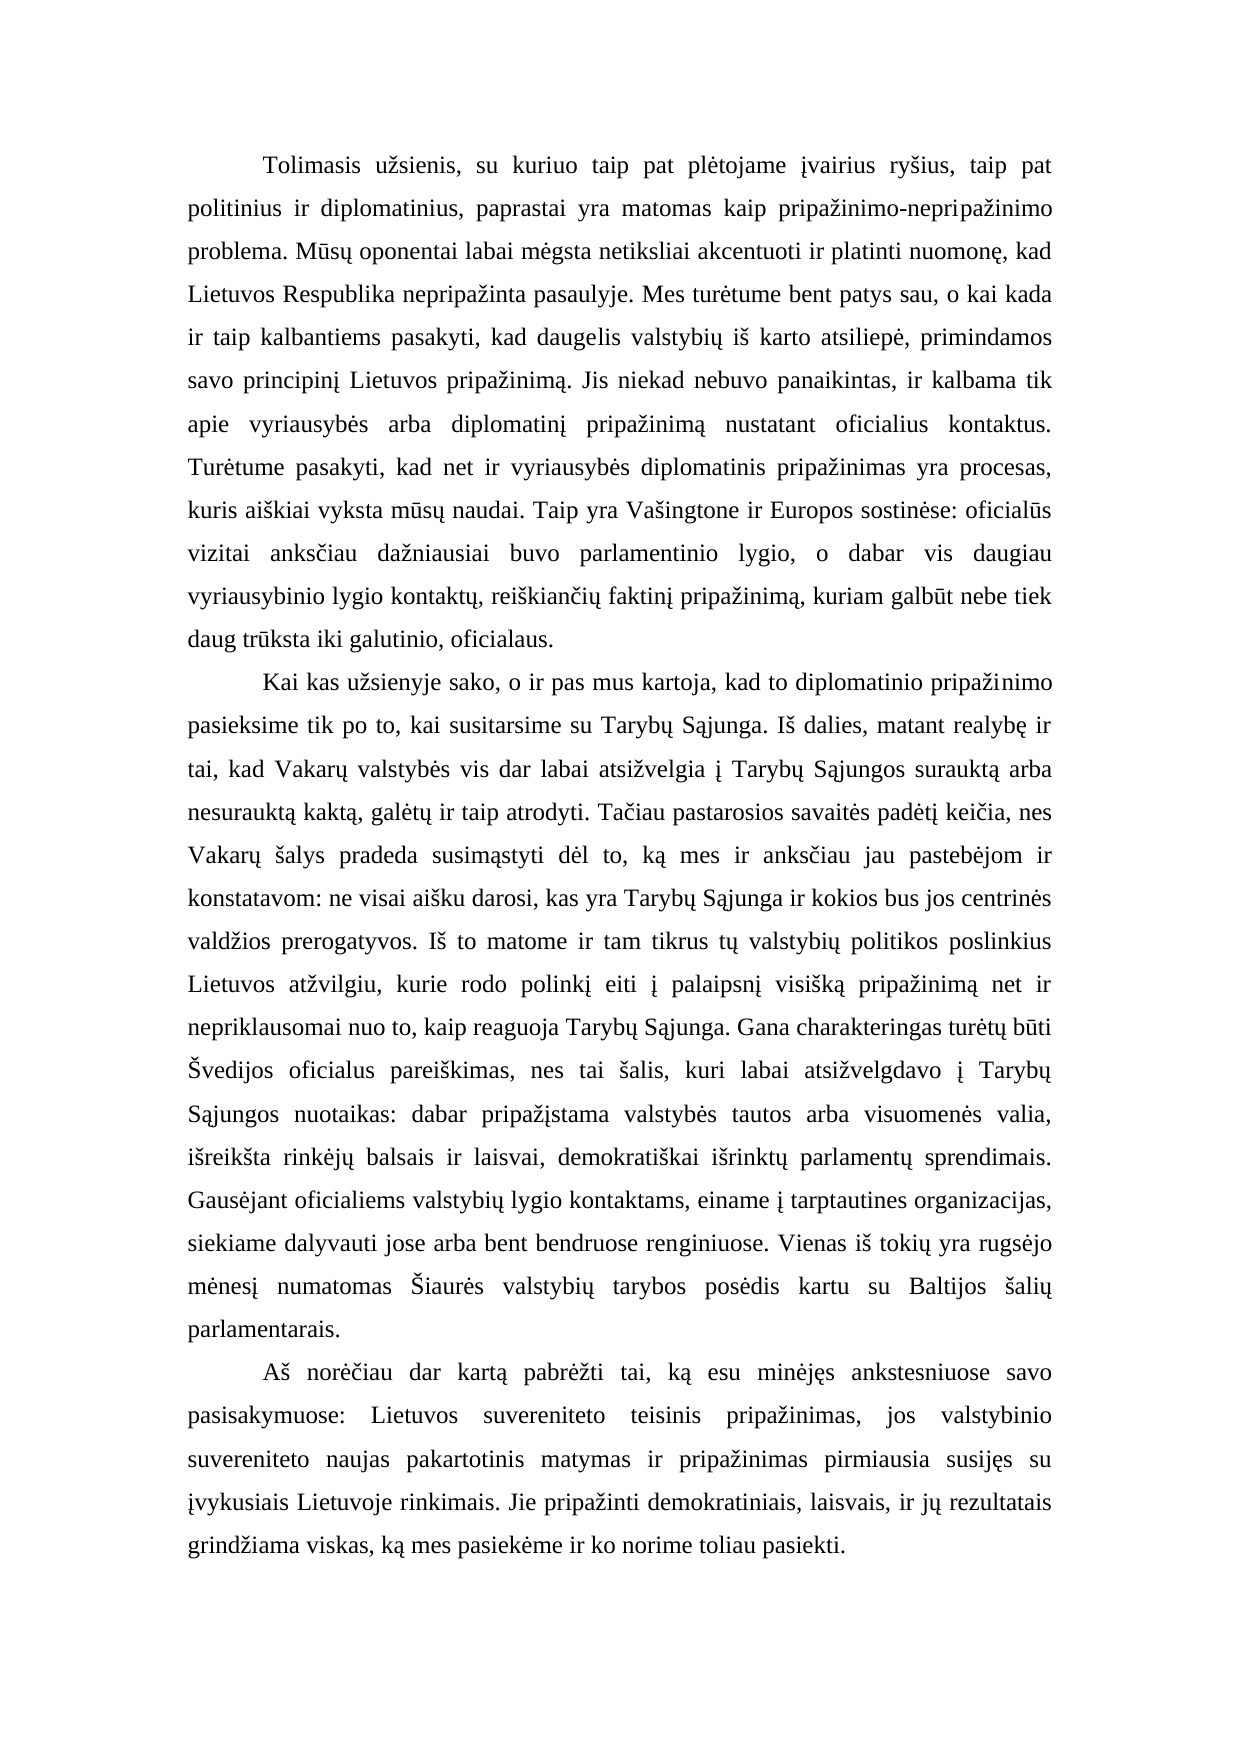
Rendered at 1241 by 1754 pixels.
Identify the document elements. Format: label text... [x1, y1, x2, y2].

text Tolimasis užsienis, su kuriuo taip pat plėtojame įvairius ryšius, taip pat politinius ir diplomatinius, paprastai yra matomas kaip pripažinimo-nepri­pažinimo problema. Mūsų oponentai labai mėgsta netiksliai akcentuoti ir platinti nuomonę, kad Lietuvos Respublika nepripažinta pasaulyje. Mes turėtume bent patys sau, o kai kada ir taip kalbantiems pasakyti, kad dauge­lis valstybių iš karto atsiliepė, primindamos savo principinį Lietuvos pripaži­nimą. Jis niekad nebuvo panaikintas, ir kalbama tik apie vyriausybės arba diplomatinį pripažinimą nustatant oficialius kontaktus. Turėtume pasakyti, kad net ir vyriausybės diplomatinis pripažinimas yra procesas, kuris aiškiai vyksta mūsų naudai. Taip yra Vašingtone ir Europos sostinėse: oficialūs vizitai anksčiau dažniausiai buvo parlamentinio lygio, o dabar vis daugiau vyriausybinio lygio kontaktų, reiškiančių faktinį pripažinimą, kuriam galbūt nebe tiek daug trūksta iki galutinio, oficialaus. [187, 150, 1053, 653]
text Aš norėčiau dar kartą pabrėžti tai, ką esu minėjęs ankstesniuose savo pasisakymuose: Lietuvos suvereniteto teisinis pripažinimas, jos valstybinio suvereniteto naujas pakartotinis matymas ir pripažinimas pirmiausia susijęs su įvykusiais Lietuvoje rinkimais. Jie pripažinti demokratiniais, laisvais, ir jų rezultatais grindžiama viskas, ką mes pasiekėme ir ko norime toliau pasiekti. [187, 1357, 1053, 1559]
text Kai kas užsienyje sako, o ir pas mus kartoja, kad to diplomatinio pripaži­nimo pasieksime tik po to, kai susitarsime su Tarybų Sąjunga. Iš dalies, matant realybę ir tai, kad Vakarų valstybės vis dar labai atsižvelgia į Tarybų Sąjungos surauktą arba nesurauktą kaktą, galėtų ir taip atrodyti. Tačiau pastarosios savaitės padėtį keičia, nes Vakarų šalys pradeda susimąstyti dėl to, ką mes ir anksčiau jau pastebėjom ir konstatavom: ne visai aišku darosi, kas yra Tarybų Sąjunga ir kokios bus jos centrinės valdžios prerogatyvos. Iš to matome ir tam tikrus tų valstybių politikos poslinkius Lietuvos atžvilgiu, kurie rodo polinkį eiti į palaipsnį visišką pripažinimą net ir nepriklausomai nuo to, kaip reaguoja Tarybų Sąjunga. Gana charakteringas turėtų būti Švedijos oficialus pareiškimas, nes tai šalis, kuri labai atsižvelgdavo į Tarybų Sąjungos nuotaikas: dabar pripažįstama valstybės tautos arba visuomenės valia, išreikšta rinkėjų balsais ir laisvai, demokratiškai išrinktų parlamentų sprendimais. Gausėjant oficialiems valstybių lygio kontaktams, einame į tarptautines organizacijas, siekiame dalyvauti jose arba bent bendruose ren­giniuose. Vienas iš tokių yra rugsėjo mėnesį numatomas Šiaurės valstybių tarybos posėdis kartu su Baltijos šalių parlamentarais. [187, 667, 1053, 1343]
